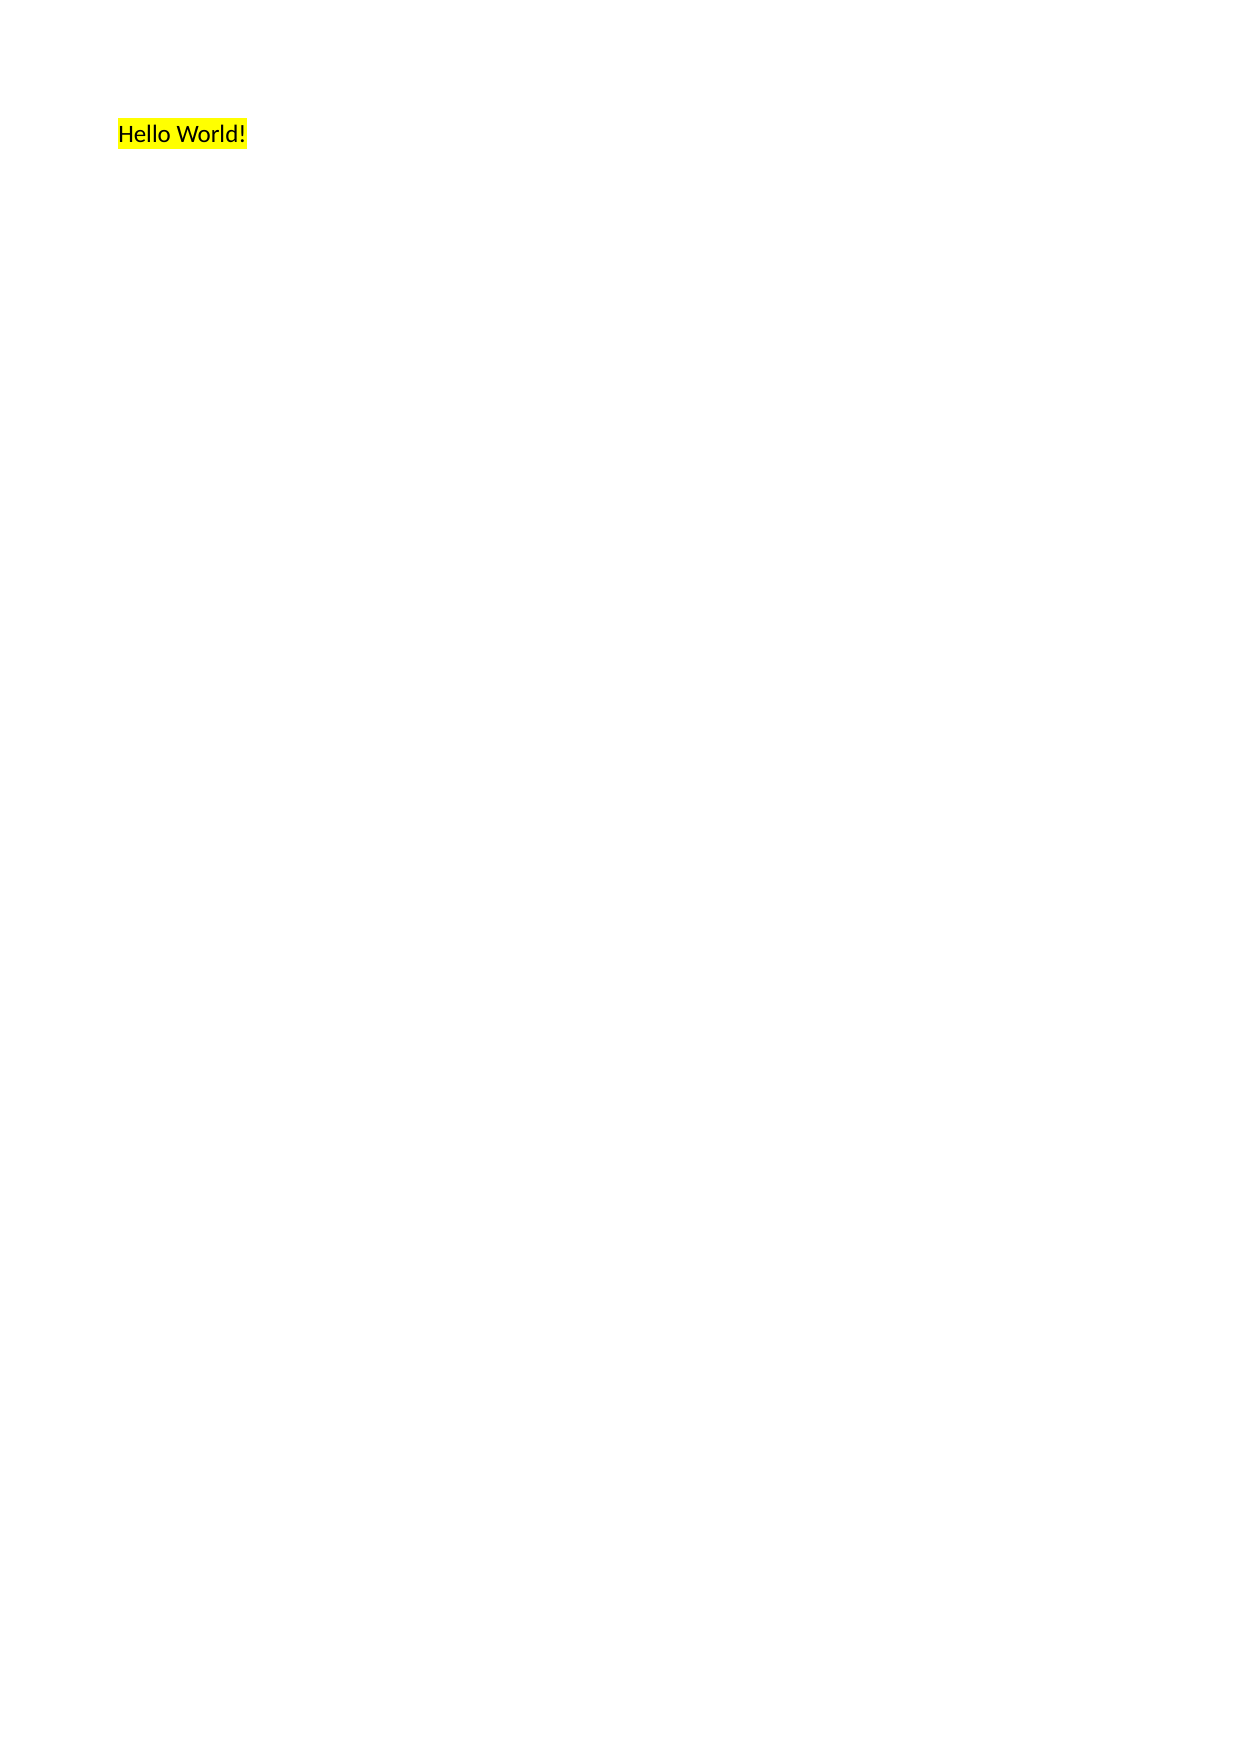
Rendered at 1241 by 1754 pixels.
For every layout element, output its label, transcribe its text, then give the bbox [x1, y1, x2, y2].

text Hello World! [118, 118, 1122, 149]
